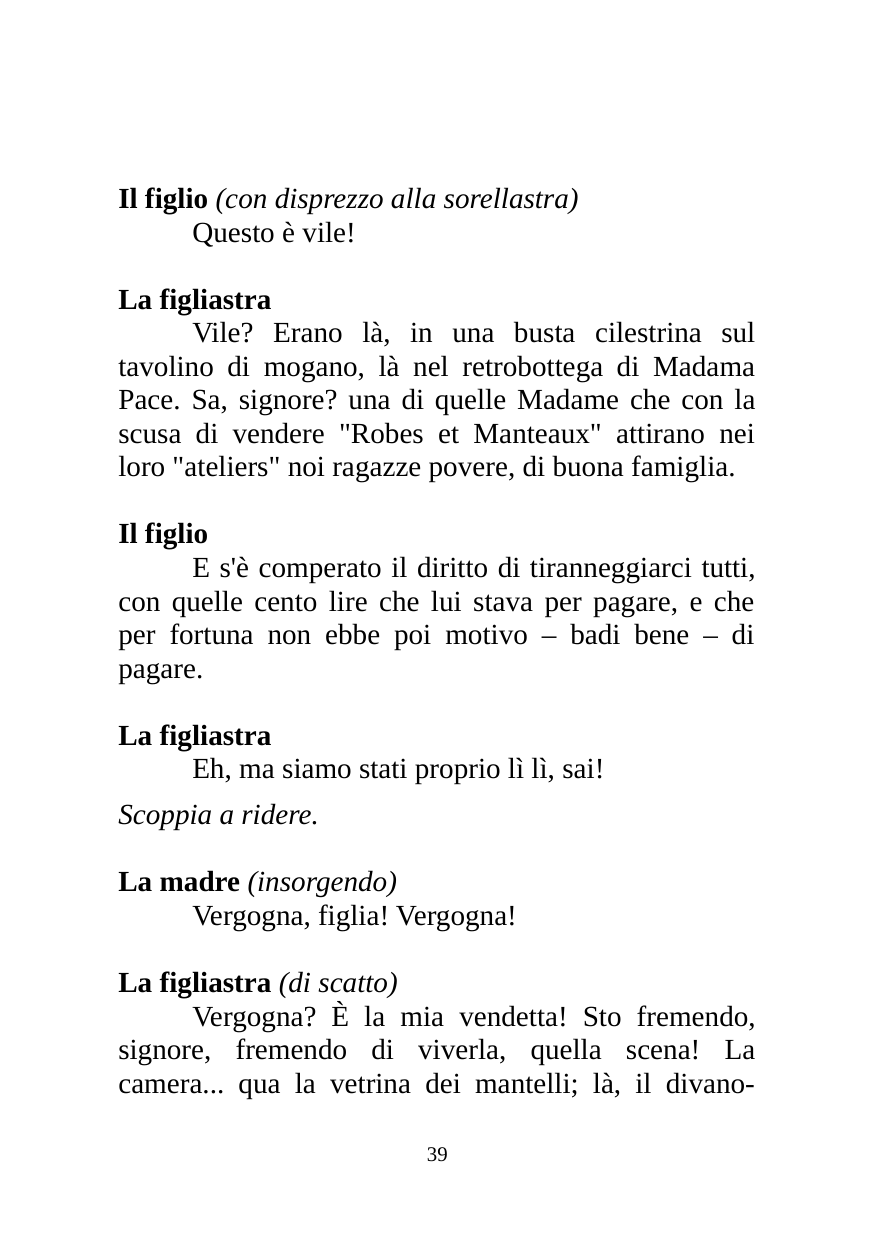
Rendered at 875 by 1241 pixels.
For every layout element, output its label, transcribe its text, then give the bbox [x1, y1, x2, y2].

text Vergogna, figlia! Vergogna! [118, 898, 756, 932]
text Vile? Erano là, in una busta cilestrina sul tavolino di mogano, là nel retrobottega di Madama Pace. Sa, signore? una di quelle Madame che con la scusa di vendere "Robes et Manteaux" attirano nei loro "ateliers" noi ragazze povere, di buona famiglia. [118, 315, 756, 483]
text La madre (insorgendo) [118, 864, 756, 898]
text Il figlio (con disprezzo alla sorellastra) [118, 181, 756, 215]
text La figliastra [118, 718, 756, 751]
text La figliastra [118, 282, 756, 315]
text La figliastra (di scatto) [118, 965, 756, 999]
text Il figlio [118, 517, 756, 550]
text Eh, ma siamo stati proprio lì lì, sai! [118, 751, 756, 785]
text Questo è vile! [118, 215, 756, 248]
text E s'è comperato il diritto di tiranneggiarci tutti, con quelle cento lire che lui stava per pagare, e che per fortuna non ebbe poi motivo – badi bene – di pagare. [118, 550, 756, 684]
text Scoppia a ridere. [118, 797, 756, 831]
text Vergogna? È la mia vendetta! Sto fremendo, signore, fremendo di viverla, quella scena! La camera... qua la vetrina dei mantelli; là, il divano- [118, 999, 756, 1099]
